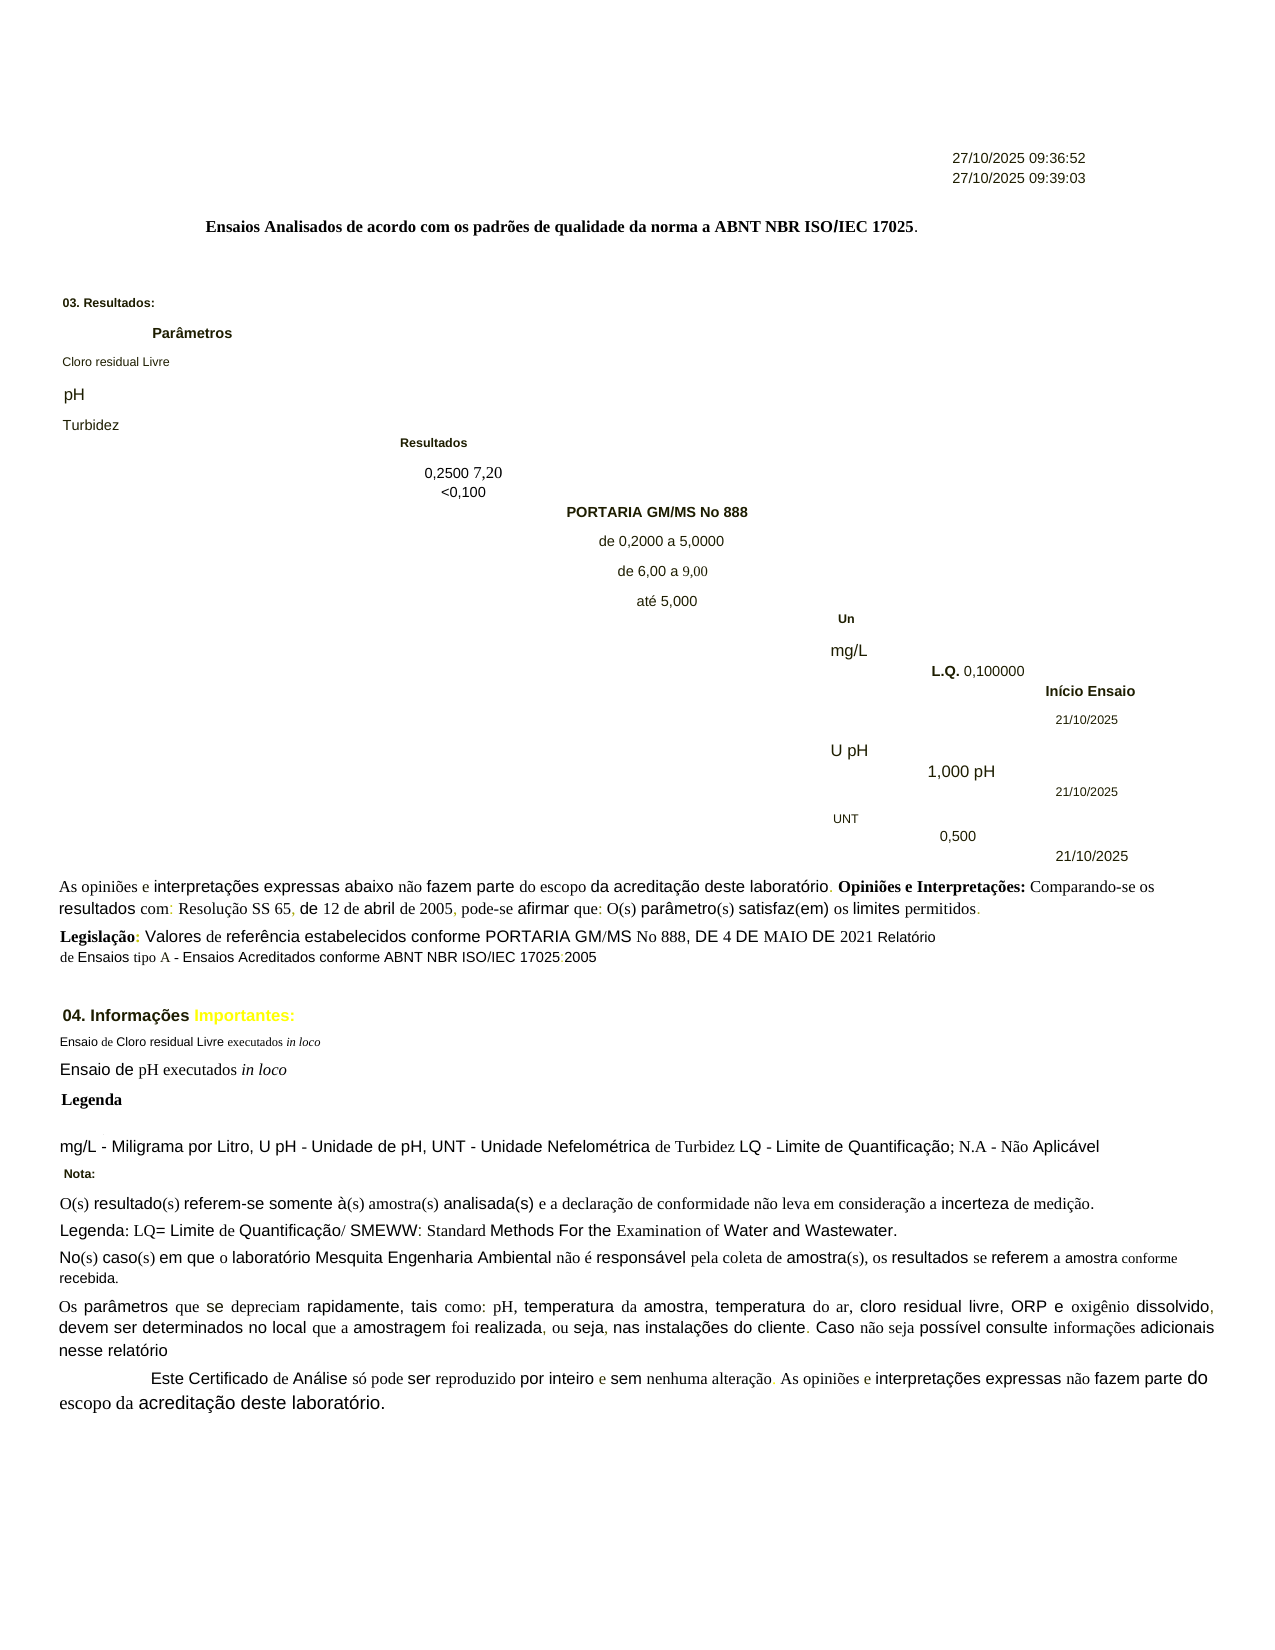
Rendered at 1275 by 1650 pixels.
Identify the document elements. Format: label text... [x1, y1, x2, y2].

text até 5,000 [636, 593, 742, 609]
text Un [838, 612, 894, 626]
text de 0,2000 a 5,0000 [598, 532, 780, 549]
text No(s) caso(s) em que o laboratório Mesquita Engenharia Ambiental não é responsável pela coleta de amostra(s), os resultados se referem a amostra conforme recebida. [59, 1248, 1215, 1286]
text de 6,00 a 9,00 [617, 563, 760, 580]
text U pH [830, 740, 901, 759]
text 0,500 [939, 828, 1017, 845]
text O(s) resultado(s) referem-se somente à(s) amostra(s) analisada(s) e a declaração de conformidade não leva em consideração a incerteza de medição. [59, 1193, 1215, 1213]
text mg/L - Miligrama por Litro, U pH - Unidade de pH, UNT - Unidade Nefelométrica de Turbidez LQ - Limite de Quantificação; N.A - Não Aplicável [59, 1137, 1192, 1156]
text L.Q. 0,100000 [925, 663, 1031, 680]
text 0,2500 7,20 <0,100 [416, 462, 511, 501]
text PORTARIA GM/MS No 888 [566, 503, 812, 520]
text 21/10/2025 [1055, 784, 1175, 799]
text As opiniões e interpretações expressas abaixo não fazem parte do escopo da acreditação deste laboratório. Opiniões e Interpretações: Comparando-se os resultados com: Resolução SS 65, de 12 de abril de 2005, pode-se afirmar que: O(s) parâmetro(s) satisfaz(em) os limites permitidos. [58, 877, 1214, 918]
text 03. Resultados: [62, 295, 227, 310]
text Ensaios Analisados de acordo com os padrões de qualidade da norma a ABNT NBR ISO/IEC 17025. [205, 217, 1068, 236]
text Parâmetros [152, 325, 284, 342]
text Legislação: Valores de referência estabelecidos conforme PORTARIA GM/MS No 888, DE 4 DE MAIO DE 2021 Relatório de Ensaios tipo A - Ensaios Acreditados conforme ABNT NBR ISO/IEC 17025:2005 [60, 927, 941, 966]
text Legenda: LQ= Limite de Quantificação/ SMEWW: Standard Methods For the Examination of Water and Wastewater. [59, 1221, 982, 1240]
text Este Certificado de Análise só pode ser reproduzido por inteiro e sem nenhuma alteração. As opiniões e interpretações expressas não fazem parte do escopo da acreditação deste laboratório. [59, 1367, 1214, 1413]
text UNT [833, 812, 900, 826]
text pH [63, 384, 117, 403]
text Turbidez [62, 416, 162, 433]
text 21/10/2025 [1055, 847, 1174, 864]
text Nota: [63, 1167, 142, 1181]
text Resultados [400, 436, 527, 450]
text Ensaio de Cloro residual Livre executados in loco [59, 1034, 470, 1049]
text 21/10/2025 [1055, 713, 1175, 727]
text mg/L [830, 641, 903, 660]
text 27/10/2025 09:36:52 27/10/2025 09:39:03 [952, 150, 1144, 186]
text Ensaio de pH executados in loco [59, 1059, 342, 1079]
text Cloro residual Livre [62, 355, 242, 369]
text 04. Informações Importantes: [62, 1006, 347, 1025]
text 1,000 pH [927, 762, 1029, 781]
text Início Ensaio [1045, 682, 1185, 699]
text Os parâmetros que se depreciam rapidamente, tais como: pH, temperatura da amostra, temperatura do ar, cloro residual livre, ORP e oxigênio dissolvido, devem ser determinados no local que a amostragem foi realizada, ou seja, nas instalações do cliente. Caso não seja possível consulte informações adicionais nesse relatório [58, 1296, 1215, 1359]
text Legenda [61, 1089, 166, 1108]
